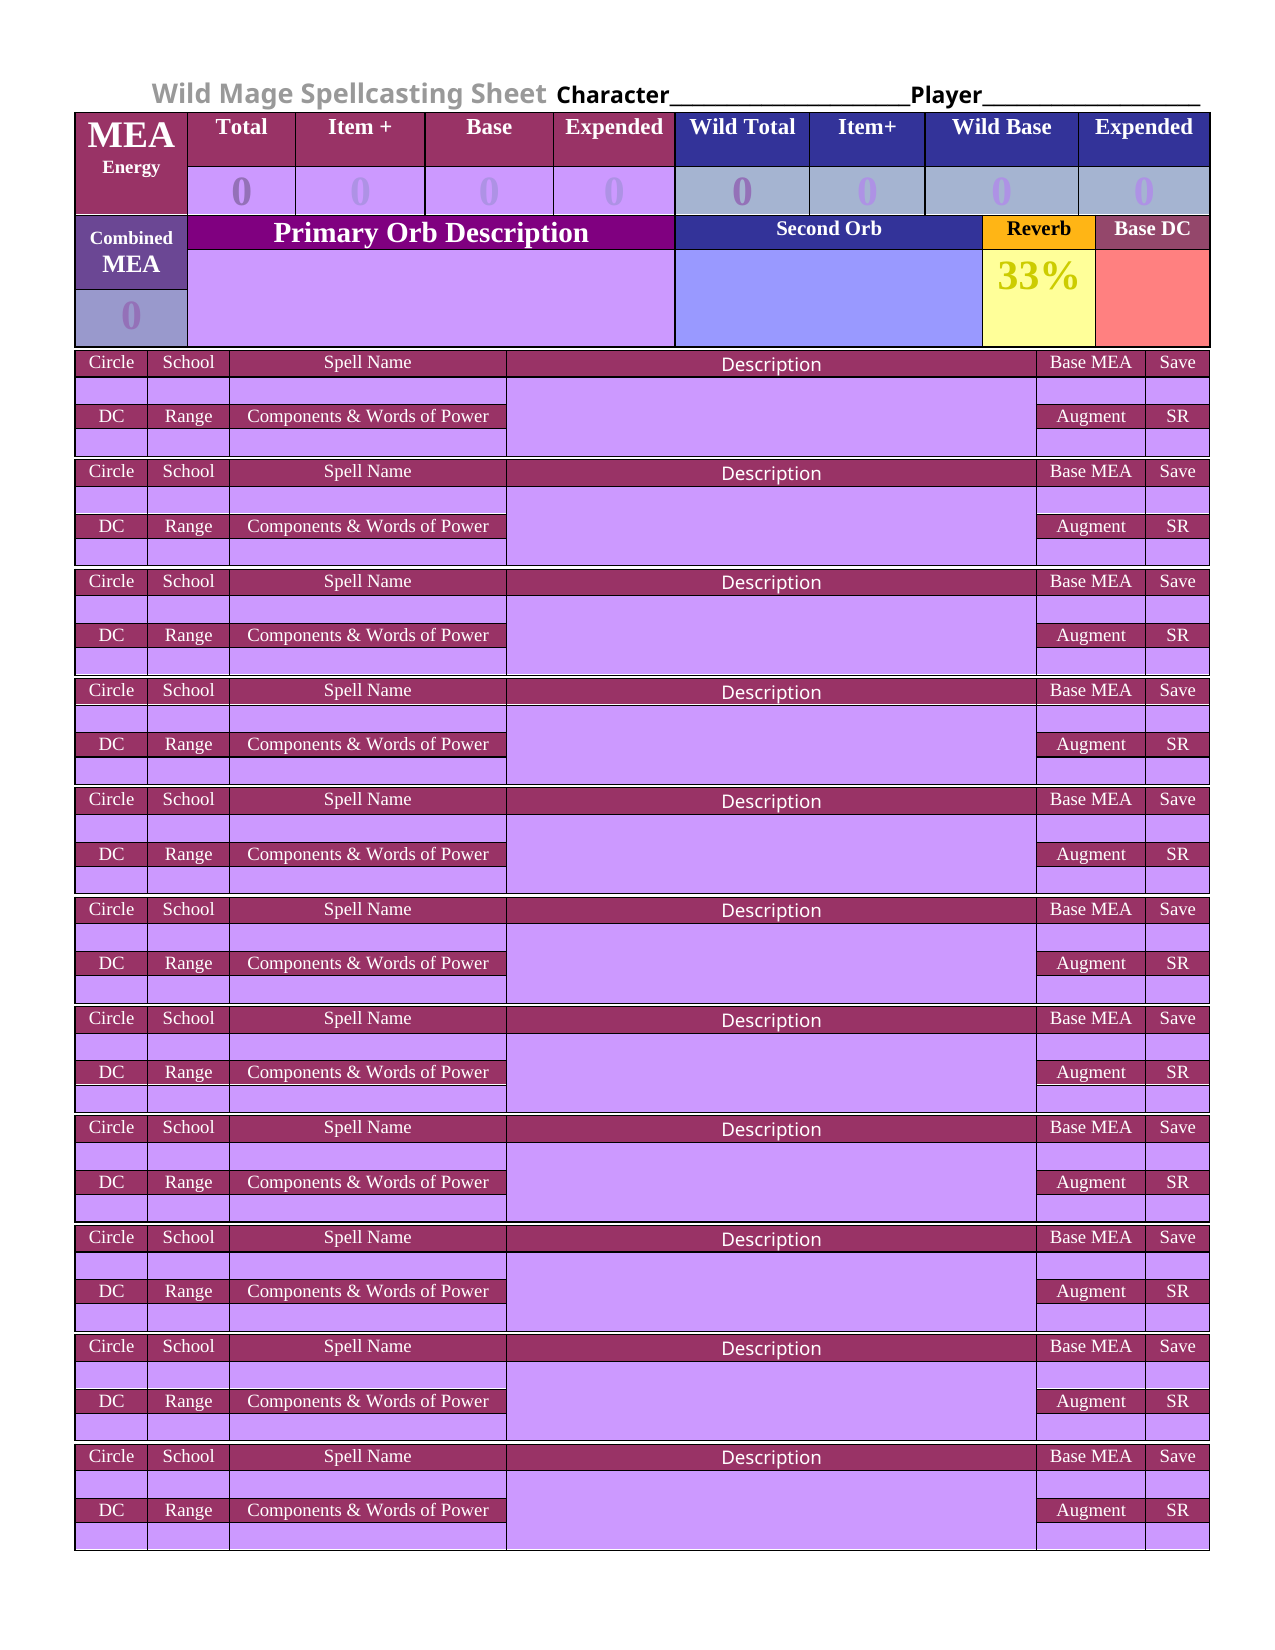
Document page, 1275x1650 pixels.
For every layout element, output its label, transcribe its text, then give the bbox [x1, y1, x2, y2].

table_cell [1146, 758, 1209, 784]
table_cell [230, 758, 506, 784]
table_header Base MEA [1037, 1335, 1145, 1361]
table_header School [148, 1226, 229, 1251]
table_cell [1037, 648, 1145, 674]
table_cell [1146, 378, 1209, 404]
table_cell Combined MEA [76, 216, 187, 289]
table_cell [76, 429, 147, 456]
table_cell Range [148, 1499, 229, 1522]
table_cell Augment [1037, 1171, 1145, 1194]
table_cell [76, 1086, 147, 1112]
table_cell [1037, 1253, 1145, 1279]
table_header Spell Name [230, 1116, 506, 1142]
table_cell [76, 539, 147, 565]
table_cell [148, 1414, 229, 1440]
table_cell [148, 1523, 229, 1549]
table_cell [1146, 1414, 1209, 1440]
table_cell Range [148, 952, 229, 975]
table_cell [230, 1362, 506, 1388]
table_cell [76, 487, 147, 513]
table_cell [230, 1253, 506, 1279]
table_cell [148, 1362, 229, 1388]
table_cell [148, 706, 229, 732]
table_cell Range [148, 1061, 229, 1084]
table_cell 0 [926, 167, 1078, 214]
table_cell [507, 1471, 1036, 1549]
table_cell SR [1146, 1390, 1209, 1413]
table_cell Components & Words of Power [230, 405, 506, 428]
table_cell [507, 1362, 1036, 1440]
table_header Description [507, 788, 1036, 814]
table_cell [148, 1086, 229, 1112]
table_cell Second Orb [676, 216, 982, 249]
table_cell [1037, 1471, 1145, 1498]
table_cell Base DC [1096, 216, 1209, 249]
table_cell [76, 867, 147, 893]
table_header MEA Energy [76, 113, 187, 214]
table_header Description [507, 898, 1036, 923]
table_header Save [1146, 788, 1209, 814]
table_header Base MEA [1037, 351, 1145, 376]
table_cell [230, 1195, 506, 1221]
table_header Total [188, 113, 295, 166]
table_header Base MEA [1037, 898, 1145, 923]
table_cell Augment [1037, 624, 1145, 647]
table_cell [148, 1304, 229, 1331]
table_header School [148, 1335, 229, 1361]
table_header Save [1146, 898, 1209, 923]
table_header Item + [296, 113, 424, 166]
table_cell [76, 378, 147, 404]
table_cell [148, 378, 229, 404]
table_cell [1146, 1362, 1209, 1388]
table_cell Range [148, 624, 229, 647]
table_cell [148, 539, 229, 565]
table_header Circle [76, 1116, 147, 1142]
table_cell [507, 1253, 1036, 1331]
table_header Circle [76, 679, 147, 704]
table_header Circle [76, 898, 147, 923]
table_cell [76, 1523, 147, 1549]
table_cell [507, 924, 1036, 1003]
table_cell [1146, 1471, 1209, 1498]
table_cell SR [1146, 1061, 1209, 1084]
table_cell [230, 1034, 506, 1060]
table_cell [230, 1304, 506, 1331]
table_cell DC [76, 1171, 147, 1194]
table_header Spell Name [230, 1007, 506, 1033]
table_header School [148, 679, 229, 704]
table_cell Augment [1037, 1390, 1145, 1413]
table_cell [76, 1143, 147, 1170]
table_cell DC [76, 405, 147, 428]
table_header Base MEA [1037, 1445, 1145, 1470]
table_cell Reverb [983, 216, 1095, 249]
table_cell [1146, 429, 1209, 456]
table_header Spell Name [230, 1335, 506, 1361]
table_cell DC [76, 624, 147, 647]
table_cell [148, 758, 229, 784]
table_cell [230, 867, 506, 893]
table_cell Augment [1037, 1280, 1145, 1303]
table_cell [76, 1034, 147, 1060]
table_cell [1146, 706, 1209, 732]
table_cell [1146, 1523, 1209, 1549]
table_cell [507, 596, 1036, 674]
table_cell [230, 1471, 506, 1498]
table_cell [507, 1143, 1036, 1221]
table_cell SR [1146, 1499, 1209, 1522]
table_header School [148, 460, 229, 486]
table_cell 0 [188, 167, 295, 214]
table_cell SR [1146, 1171, 1209, 1194]
table_header Save [1146, 1226, 1209, 1251]
table_header Base [426, 113, 553, 166]
table_cell DC [76, 515, 147, 538]
table_header Circle [76, 351, 147, 376]
table_header Spell Name [230, 460, 506, 486]
table_cell [1037, 1523, 1145, 1549]
table_cell 33% [983, 250, 1095, 346]
table_header Description [507, 570, 1036, 595]
table_cell Components & Words of Power [230, 1499, 506, 1522]
table_cell DC [76, 843, 147, 866]
table_header Description [507, 679, 1036, 704]
table_header Circle [76, 570, 147, 595]
table_cell [1037, 487, 1145, 513]
table_header School [148, 570, 229, 595]
table_cell DC [76, 952, 147, 975]
table_cell [1146, 924, 1209, 951]
table_cell [230, 1143, 506, 1170]
table_header Save [1146, 1116, 1209, 1142]
table_header Wild Base [926, 113, 1078, 166]
table_header Item+ [810, 113, 924, 166]
table_cell [76, 1253, 147, 1279]
table_cell [76, 596, 147, 623]
table_cell 0 [1079, 167, 1209, 214]
table_cell SR [1146, 843, 1209, 866]
table_cell [1037, 706, 1145, 732]
table_header Save [1146, 351, 1209, 376]
table_header Spell Name [230, 570, 506, 595]
table_header Wild Total [676, 113, 809, 166]
table_cell DC [76, 1499, 147, 1522]
table_cell [230, 706, 506, 732]
table_cell [148, 487, 229, 513]
table_cell SR [1146, 624, 1209, 647]
table_cell Range [148, 1171, 229, 1194]
table_cell [148, 924, 229, 951]
text Wild Mage Spellcasting Sheet Character_____________________Player___________________ [75, 75, 1200, 112]
table_header Spell Name [230, 898, 506, 923]
table_header Base MEA [1037, 1007, 1145, 1033]
table_header Expended [1079, 113, 1209, 166]
table_cell [76, 1414, 147, 1440]
table_cell DC [76, 1061, 147, 1084]
table_cell Augment [1037, 515, 1145, 538]
table_cell [1146, 867, 1209, 893]
table_cell [1096, 250, 1209, 346]
table_cell [1037, 429, 1145, 456]
table_cell [1146, 1253, 1209, 1279]
table_header Base MEA [1037, 679, 1145, 704]
table_cell [148, 648, 229, 674]
table_cell [507, 706, 1036, 784]
table_cell Components & Words of Power [230, 1171, 506, 1194]
table_cell [188, 250, 674, 346]
table_cell [148, 867, 229, 893]
table_cell Augment [1037, 733, 1145, 756]
table_cell [230, 1086, 506, 1112]
table_cell [148, 1253, 229, 1279]
table_cell [1146, 815, 1209, 842]
table_header School [148, 1007, 229, 1033]
table_header Base MEA [1037, 570, 1145, 595]
table_cell [148, 596, 229, 623]
table_cell [1037, 596, 1145, 623]
table_cell [1037, 1034, 1145, 1060]
table_cell Components & Words of Power [230, 1061, 506, 1084]
table_cell [1037, 378, 1145, 404]
table_cell [230, 648, 506, 674]
table_cell [1037, 1414, 1145, 1440]
table_cell [148, 1143, 229, 1170]
table_cell [76, 1195, 147, 1221]
table_cell [148, 815, 229, 842]
table_cell [1037, 1362, 1145, 1388]
table_header Spell Name [230, 1226, 506, 1251]
table_cell [676, 250, 982, 346]
table_header Save [1146, 1007, 1209, 1033]
table_header Base MEA [1037, 1226, 1145, 1251]
table_cell SR [1146, 405, 1209, 428]
table_header School [148, 351, 229, 376]
table_cell 0 [810, 167, 924, 214]
table_cell [76, 924, 147, 951]
table_cell DC [76, 1280, 147, 1303]
table_cell Augment [1037, 1499, 1145, 1522]
table_cell [76, 1362, 147, 1388]
table_cell [76, 976, 147, 1003]
table_header Base MEA [1037, 788, 1145, 814]
table_cell Range [148, 733, 229, 756]
table_cell [507, 1034, 1036, 1112]
table_header Save [1146, 460, 1209, 486]
table_cell Range [148, 1280, 229, 1303]
table_cell [1037, 1143, 1145, 1170]
table_cell [230, 1523, 506, 1549]
table_cell [1146, 976, 1209, 1003]
table_header School [148, 898, 229, 923]
table_cell [1037, 924, 1145, 951]
table_cell Range [148, 405, 229, 428]
table_cell [230, 596, 506, 623]
table_cell Range [148, 843, 229, 866]
table_cell [1037, 758, 1145, 784]
table_header Base MEA [1037, 1116, 1145, 1142]
table_cell Range [148, 515, 229, 538]
table_cell [1146, 487, 1209, 513]
table_header Base MEA [1037, 460, 1145, 486]
table_header School [148, 788, 229, 814]
table_header Expended [554, 113, 674, 166]
table_cell [148, 976, 229, 1003]
table_cell Augment [1037, 952, 1145, 975]
table_cell 0 [426, 167, 553, 214]
table_header Description [507, 1335, 1036, 1361]
table_cell [230, 378, 506, 404]
table_header Spell Name [230, 679, 506, 704]
table_cell DC [76, 1390, 147, 1413]
table_cell [1037, 539, 1145, 565]
table_header Save [1146, 570, 1209, 595]
table_cell Components & Words of Power [230, 1280, 506, 1303]
table_cell [230, 487, 506, 513]
table_header Spell Name [230, 788, 506, 814]
table_cell [1146, 1195, 1209, 1221]
table_cell Components & Words of Power [230, 1390, 506, 1413]
table_cell 0 [676, 167, 809, 214]
table_cell [1146, 539, 1209, 565]
table_cell [1146, 1304, 1209, 1331]
table_cell [76, 815, 147, 842]
table_cell Components & Words of Power [230, 624, 506, 647]
table_cell Augment [1037, 1061, 1145, 1084]
table_header Spell Name [230, 1445, 506, 1470]
table_cell DC [76, 733, 147, 756]
table_cell [1037, 1195, 1145, 1221]
table_cell 0 [554, 167, 674, 214]
table_cell [148, 1195, 229, 1221]
table_header Description [507, 1116, 1036, 1142]
table_cell [76, 1304, 147, 1331]
table_cell [76, 648, 147, 674]
table_header Description [507, 460, 1036, 486]
table_cell 0 [296, 167, 424, 214]
table_header Description [507, 351, 1036, 376]
table_header Circle [76, 1445, 147, 1470]
table_cell [230, 1414, 506, 1440]
table_header School [148, 1445, 229, 1470]
table_cell Range [148, 1390, 229, 1413]
table_cell [148, 1471, 229, 1498]
table_cell [1146, 648, 1209, 674]
table_cell [507, 487, 1036, 565]
table_cell SR [1146, 733, 1209, 756]
table_header Spell Name [230, 351, 506, 376]
table_cell [507, 378, 1036, 456]
table_cell [507, 815, 1036, 893]
table_header Circle [76, 460, 147, 486]
table_cell [148, 1034, 229, 1060]
table_cell Components & Words of Power [230, 952, 506, 975]
table_cell [1037, 815, 1145, 842]
table_header Save [1146, 1335, 1209, 1361]
table_cell [230, 429, 506, 456]
table_cell Components & Words of Power [230, 515, 506, 538]
table_cell [230, 924, 506, 951]
table_cell [148, 429, 229, 456]
table_header Circle [76, 1007, 147, 1033]
table_cell [1146, 1143, 1209, 1170]
table_cell [1146, 1034, 1209, 1060]
table_cell 0 [76, 290, 187, 346]
table_cell [1037, 1086, 1145, 1112]
table_cell [230, 976, 506, 1003]
table_cell Primary Orb Description [188, 216, 674, 249]
table_cell [230, 815, 506, 842]
table_cell [1037, 867, 1145, 893]
table_header Circle [76, 1226, 147, 1251]
table_cell [1037, 976, 1145, 1003]
table_header Save [1146, 1445, 1209, 1470]
table_cell [230, 539, 506, 565]
table_cell [1146, 1086, 1209, 1112]
table_cell Components & Words of Power [230, 843, 506, 866]
table_cell Augment [1037, 843, 1145, 866]
table_cell [76, 706, 147, 732]
table_header Description [507, 1007, 1036, 1033]
table_header Circle [76, 788, 147, 814]
table_header Description [507, 1445, 1036, 1470]
table_cell SR [1146, 1280, 1209, 1303]
table_header School [148, 1116, 229, 1142]
table_header Circle [76, 1335, 147, 1361]
table_cell SR [1146, 952, 1209, 975]
table_cell SR [1146, 515, 1209, 538]
table_header Description [507, 1226, 1036, 1251]
table_cell [1146, 596, 1209, 623]
table_cell [76, 758, 147, 784]
table_cell [1037, 1304, 1145, 1331]
table_cell Augment [1037, 405, 1145, 428]
table_header Save [1146, 679, 1209, 704]
table_cell [76, 1471, 147, 1498]
table_cell Components & Words of Power [230, 733, 506, 756]
